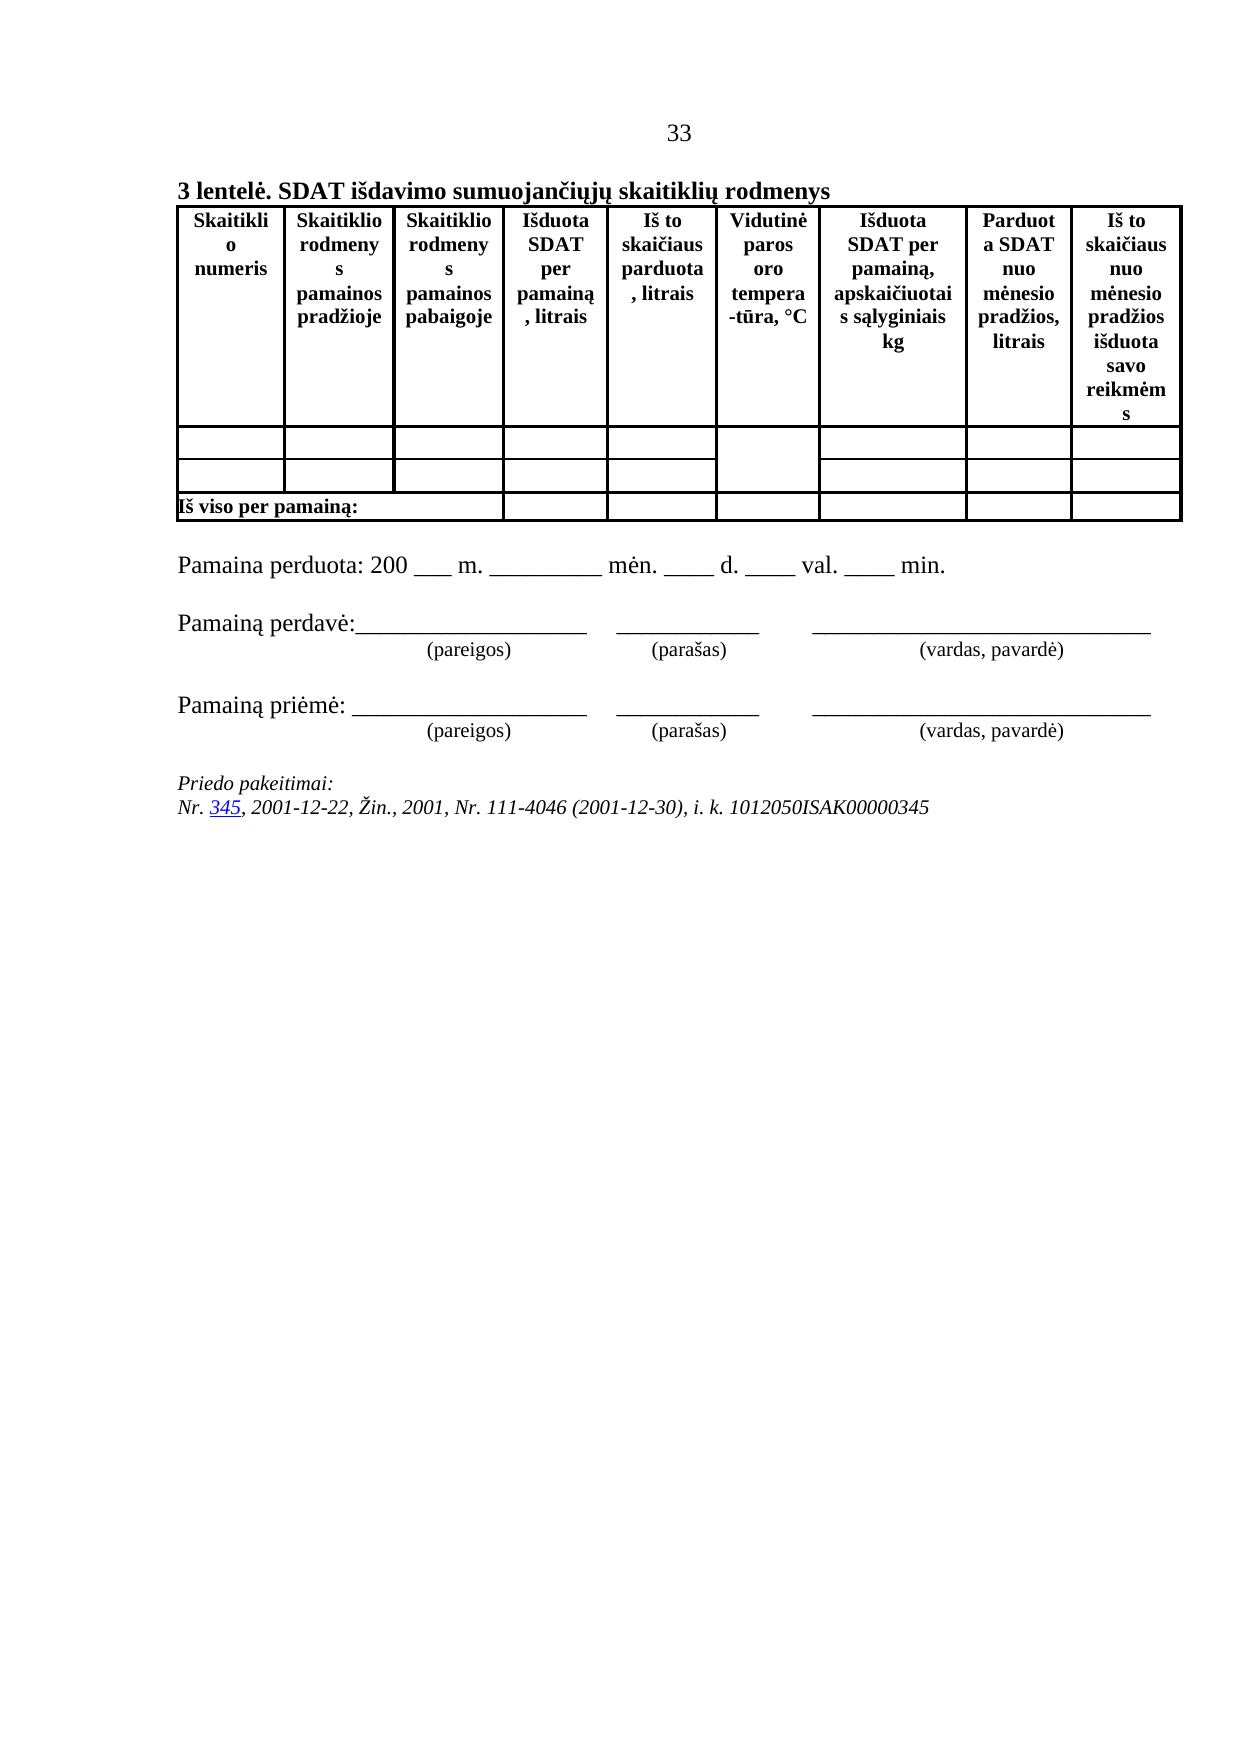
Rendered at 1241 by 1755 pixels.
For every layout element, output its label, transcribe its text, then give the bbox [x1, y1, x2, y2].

table_cell [968, 494, 1070, 519]
table_header Skaitiklio rodmenys pamainos pabaigoje [396, 208, 502, 425]
table_cell [179, 460, 283, 491]
table_header Parduota SDAT nuo mėnesio pradžios, litrais [968, 208, 1070, 425]
text 3 lentelė. SDAT išdavimo sumuojančiųjų skaitiklių rodmenys [177, 176, 1181, 205]
table_header Išduota SDAT per pamainą, litrais [505, 208, 606, 425]
table_cell [396, 428, 502, 457]
table_cell [609, 460, 715, 491]
table_header Iš to skaičiaus nuo mėnesio pradžios išduota savo reikmėms [1073, 208, 1179, 425]
table_cell [821, 494, 965, 519]
table_cell [968, 428, 1070, 457]
table_header Iš to skaičiaus parduota, litrais [609, 208, 715, 425]
table_cell [1073, 428, 1179, 457]
text Pamaina perduota: 200 ___ m. _________ mėn. ____ d. ____ val. ____ min. [177, 551, 1181, 579]
table_cell [1073, 460, 1179, 491]
table_cell [609, 428, 715, 457]
table_header Skaitiklio numeris [179, 208, 283, 425]
text (pareigos) (parašas) (vardas, pavardė) [177, 718, 1181, 742]
table_cell [179, 428, 283, 457]
text Nr. 345, 2001-12-22, Žin., 2001, Nr. 111-4046 (2001-12-30), i. k. 1012050ISAK00000345 [177, 795, 1181, 819]
table_cell [1073, 494, 1179, 519]
text (pareigos) (parašas) (vardas, pavardė) [177, 637, 1181, 661]
table_header Išduota SDAT per pamainą, apskaičiuotais sąlyginiais kg [821, 208, 965, 425]
table_cell [286, 428, 392, 457]
table_cell [968, 460, 1070, 491]
text Pamainą priėmė: [177, 690, 1181, 718]
table_cell [821, 428, 965, 457]
table_header Skaitiklio rodmenys pamainos pradžioje [286, 208, 392, 425]
table_cell [821, 460, 965, 491]
table_cell [505, 428, 606, 457]
table_cell [718, 428, 818, 457]
table_cell [609, 494, 715, 519]
text Priedo pakeitimai: [177, 771, 1181, 795]
table_cell [718, 494, 818, 519]
table_cell [718, 458, 818, 491]
table_cell [286, 460, 392, 491]
table_cell Iš viso per pamainą: [179, 494, 502, 519]
table_cell [505, 494, 606, 519]
table_cell [396, 460, 502, 491]
table_cell [505, 460, 606, 491]
table_header Vidutinė paros oro tempera-tūra, °C [718, 208, 818, 425]
text Pamainą perdavė: [177, 608, 1181, 637]
